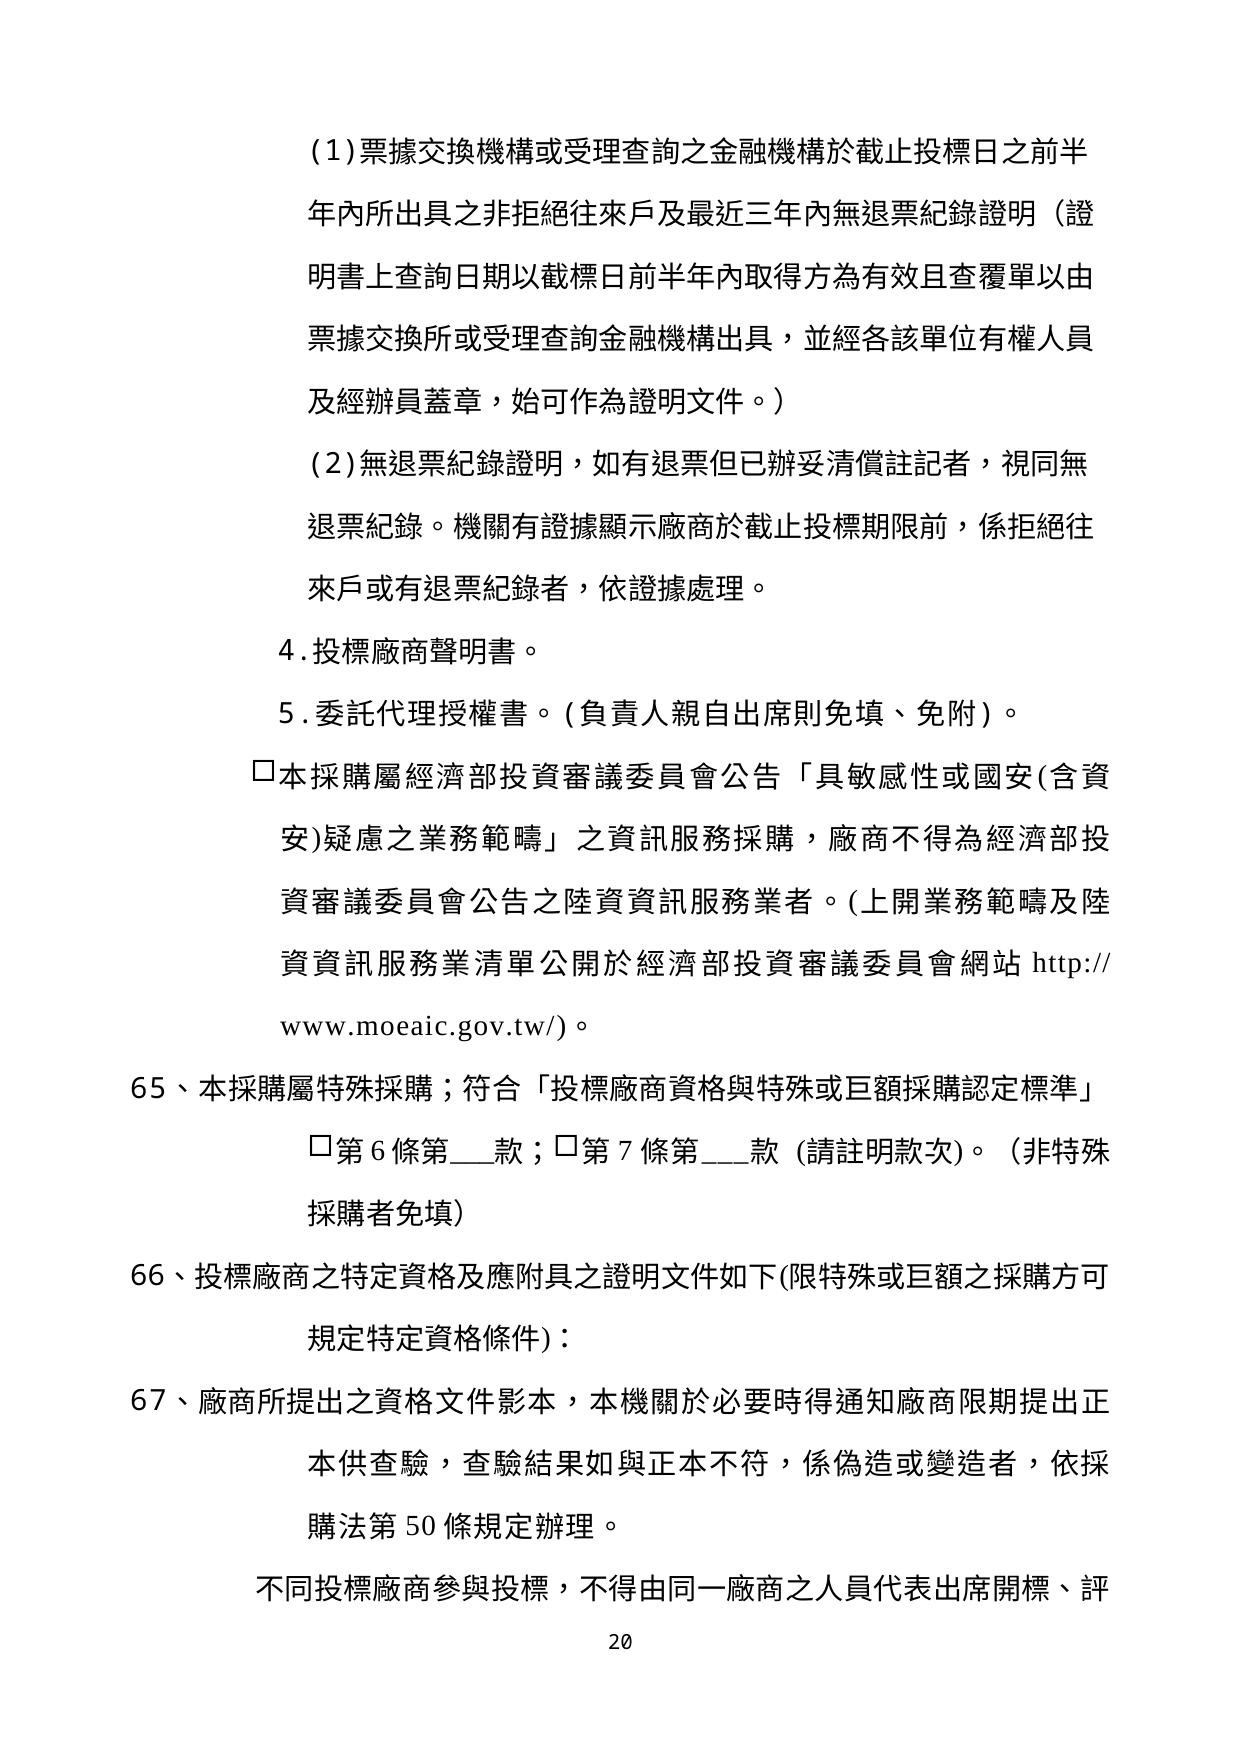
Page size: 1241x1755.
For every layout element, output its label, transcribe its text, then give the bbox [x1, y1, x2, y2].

text 5.委託代理授權書。(負責人親自出席則免填、免附)。 [130, 670, 1110, 733]
list 本採購屬特殊採購；符合「投標廠商資格與特殊或巨額採購認定標準」第6條第___款；第7條第___款 (請註明款次)。（非特殊採購者免填） [130, 1045, 1110, 1233]
text 不同投標廠商參與投標，不得由同一廠商之人員代表出席開標、評 [255, 1545, 1110, 1608]
text (1)票據交換機構或受理查詢之金融機構於截止投標日之前半年內所出具之非拒絕往來戶及最近三年內無退票紀錄證明（證明書上查詢日期以截標日前半年內取得方為有效且查覆單以由票據交換所或受理查詢金融機構出具，並經各該單位有權人員及經辦員蓋章，始可作為證明文件。） [307, 108, 1110, 420]
text (2)無退票紀錄證明，如有退票但已辦妥清償註記者，視同無退票紀錄。機關有證據顯示廠商於截止投標期限前，係拒絕往來戶或有退票紀錄者，依證據處理。 [307, 420, 1110, 608]
list 廠商所提出之資格文件影本，本機關於必要時得通知廠商限期提出正本供查驗，查驗結果如與正本不符，係偽造或變造者，依採購法第50條規定辦理。 [130, 1358, 1110, 1545]
list 投標廠商之特定資格及應附具之證明文件如下(限特殊或巨額之採購方可規定特定資格條件)： [130, 1233, 1110, 1358]
text 本採購屬經濟部投資審議委員會公告「具敏感性或國安(含資安)疑慮之業務範疇」之資訊服務採購，廠商不得為經濟部投資審議委員會公告之陸資資訊服務業者。(上開業務範疇及陸資資訊服務業清單公開於經濟部投資審議委員會網站http://www.moeaic.gov.tw/)。 [130, 733, 1110, 1045]
text 4.投標廠商聲明書。 [217, 608, 1110, 670]
